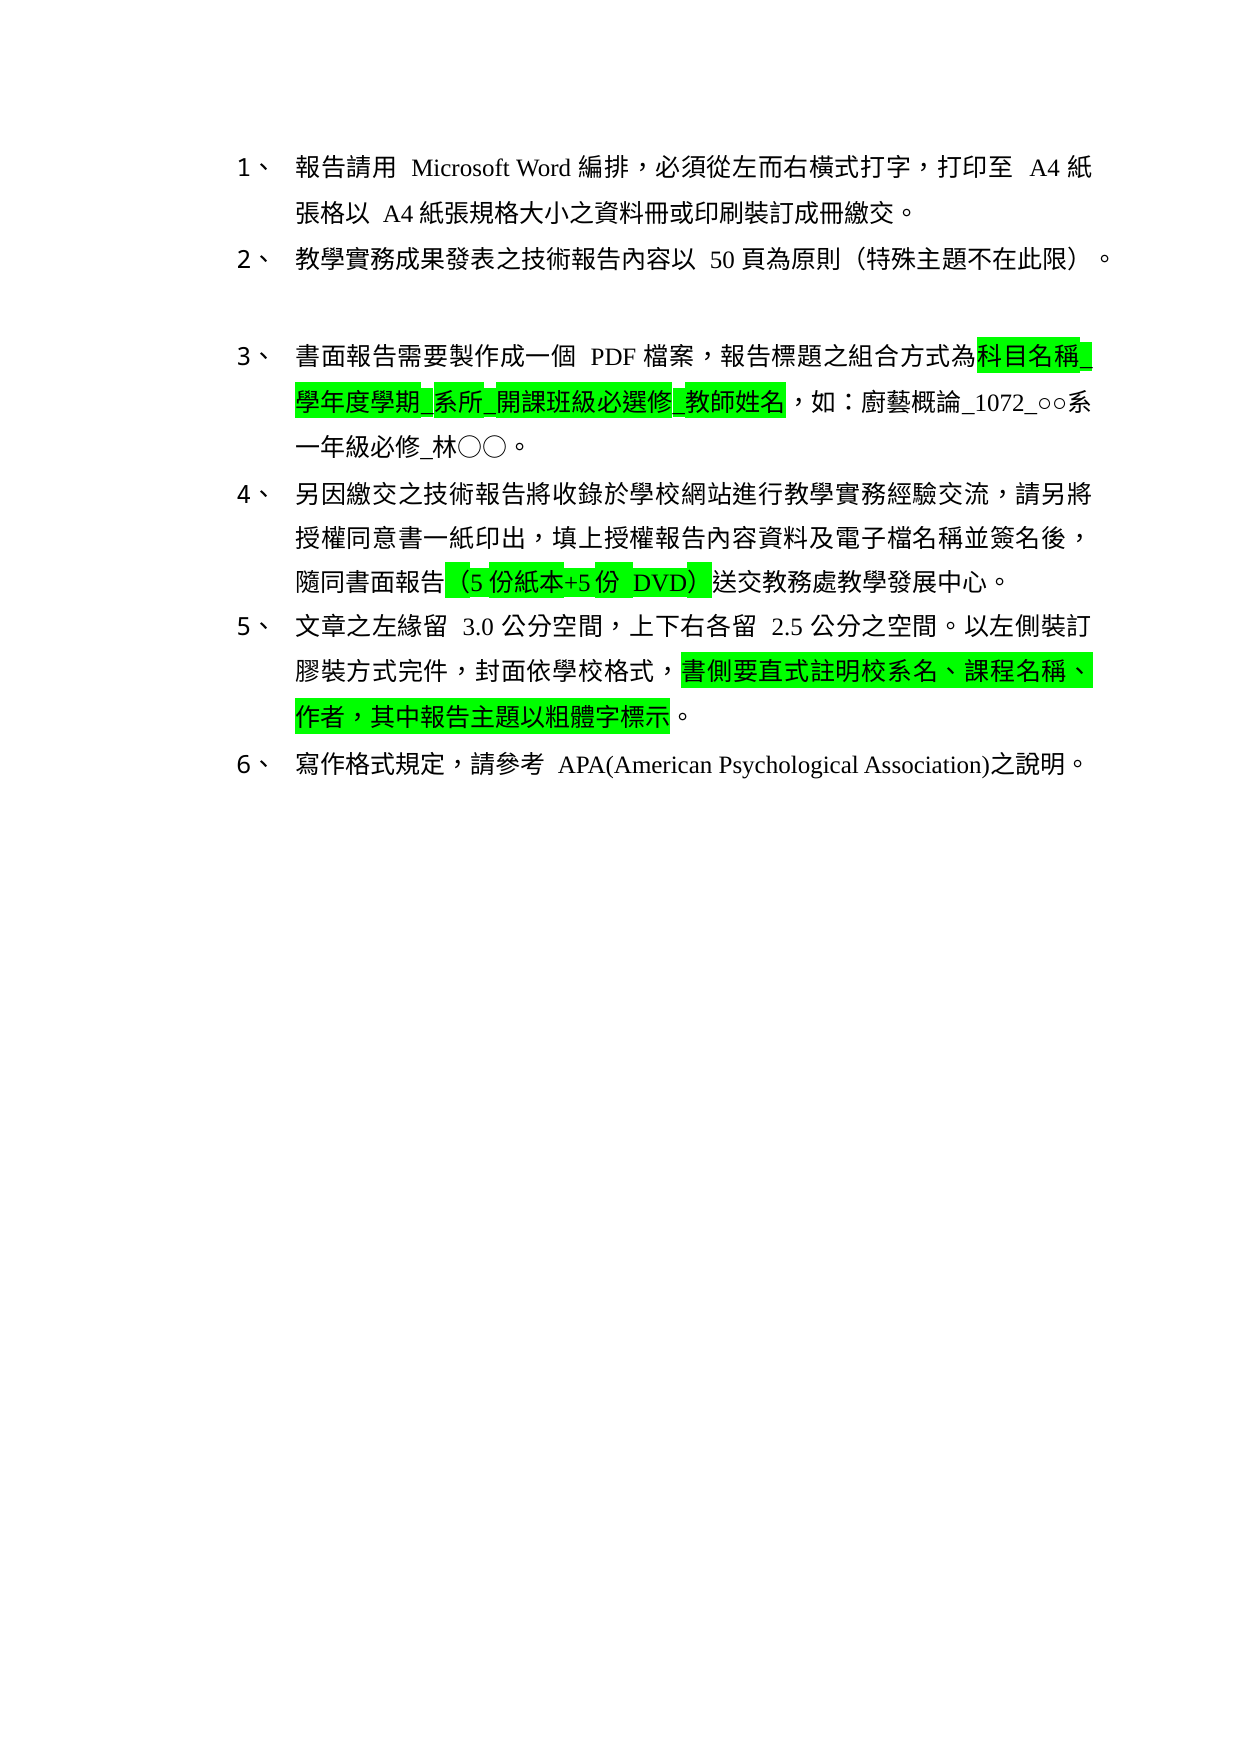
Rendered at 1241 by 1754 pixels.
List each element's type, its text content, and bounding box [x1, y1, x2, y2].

list 文章之左緣留 3.0 公分空間，上下右各留 2.5 公分之空間。以左側裝訂膠裝方式完件，封面依學校格式，書側要直式註明校系名、課程名稱、作者，其中報告主題以粗體字標示。 [236, 606, 1092, 734]
list 報告請用 Microsoft Word 編排，必須從左而右橫式打字，打印至 A4 紙張格以 A4 紙張規格大小之資料冊或印刷裝訂成冊繳交。 [236, 148, 1092, 229]
list 另因繳交之技術報告將收錄於學校網站進行教學實務經驗交流，請另將授權同意書一紙印出，填上授權報告內容資料及電子檔名稱並簽名後，隨同書面報告（5 份紙本+5份 DVD）送交教務處教學發展中心。 [236, 474, 1092, 598]
list 書面報告需要製作成一個 PDF 檔案，報告標題之組合方式為科目名稱_學年度學期_系所_開課班級必選修_教師姓名，如：廚藝概論_1072_○○系一年級必修_林○○。 [236, 337, 1092, 464]
list 寫作格式規定，請參考 APA(American Psychological Association)之說明。 [236, 744, 1092, 780]
list 教學實務成果發表之技術報告內容以 50 頁為原則（特殊主題不在此限）。 [236, 240, 1092, 322]
